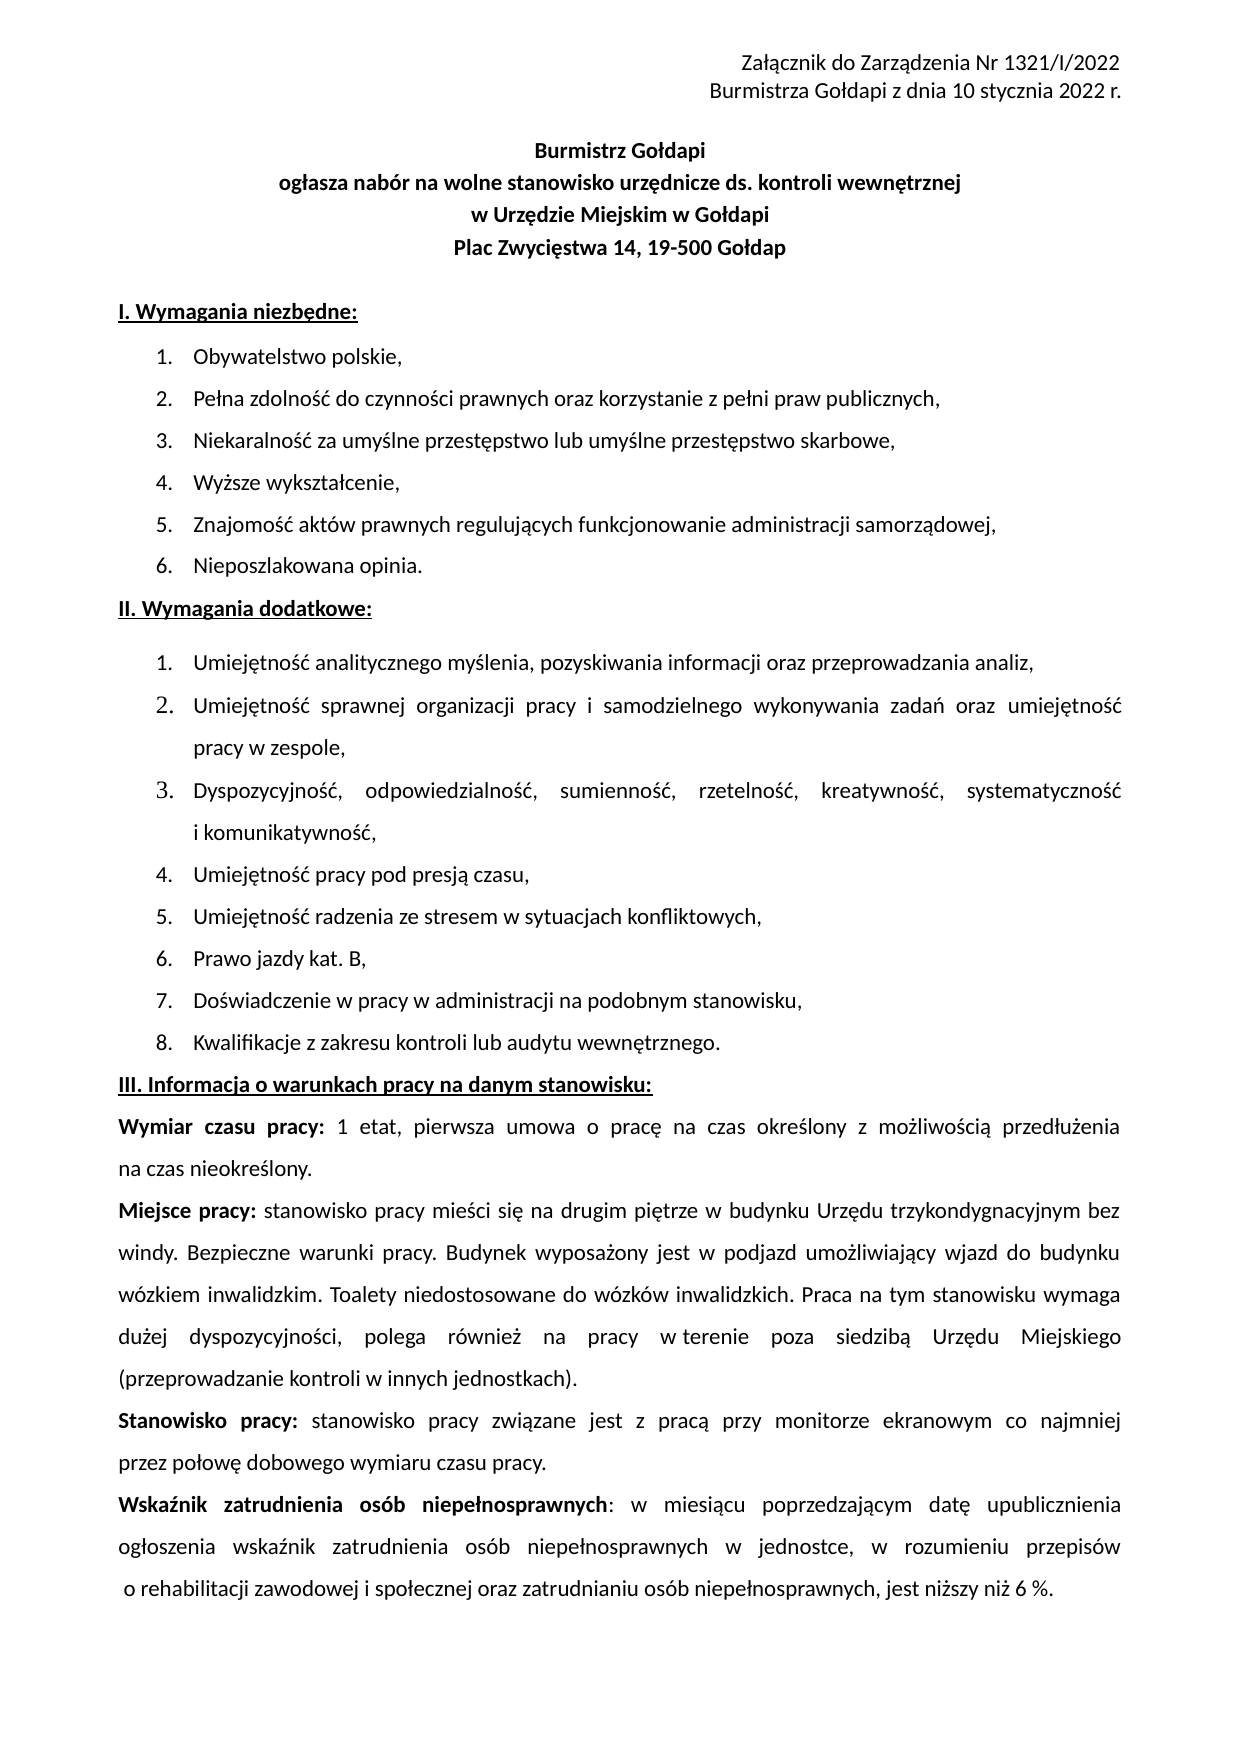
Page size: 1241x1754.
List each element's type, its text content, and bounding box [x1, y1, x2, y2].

list Dyspozycyjność, odpowiedzialność, sumienność, rzetelność, kreatywność, systematyczność i komunikatywność, [156, 775, 1122, 846]
text ogłasza nabór na wolne stanowisko urzędnicze ds. kontroli wewnętrznej [118, 168, 1122, 196]
list Nieposzlakowana opinia. [156, 552, 1122, 580]
text w Urzędzie Miejskim w Gołdapi [118, 201, 1122, 228]
text Wskaźnik zatrudnienia osób niepełnosprawnych: w miesiącu poprzedzającym datę upublicznienia ogłoszenia wskaźnik zatrudnienia osób niepełnosprawnych w jednostce, w rozumieniu przepisów o rehabilitacji zawodowej i społecznej oraz zatrudnianiu osób niepełnosprawnych, jest niższy niż 6 %. [118, 1490, 1122, 1602]
list Znajomość aktów prawnych regulujących funkcjonowanie administracji samorządowej, [156, 510, 1122, 538]
list Obywatelstwo polskie, [156, 342, 1122, 370]
list Umiejętność sprawnej organizacji pracy i samodzielnego wykonywania zadań oraz umiejętność pracy w zespole, [156, 690, 1122, 761]
text III. Informacja o warunkach pracy na danym stanowisku: [118, 1070, 1122, 1098]
text Plac Zwycięstwa 14, 19-500 Gołdap [118, 233, 1122, 261]
text Miejsce pracy: stanowisko pracy mieści się na drugim piętrze w budynku Urzędu trzykondygnacyjnym bez windy. Bezpieczne warunki pracy. Budynek wyposażony jest w podjazd umożliwiający wjazd do budynku wózkiem inwalidzkim. Toalety niedostosowane do wózków inwalidzkich. Praca na tym stanowisku wymaga dużej dyspozycyjności, polega również na pracy w terenie poza siedzibą Urzędu Miejskiego (przeprowadzanie kontroli w innych jednostkach). [118, 1196, 1122, 1392]
list Doświadczenie w pracy w administracji na podobnym stanowisku, [156, 986, 1122, 1014]
list Umiejętność pracy pod presją czasu, [156, 860, 1122, 888]
list Umiejętność analitycznego myślenia, pozyskiwania informacji oraz przeprowadzania analiz, [156, 648, 1122, 676]
text Burmistrza Gołdapi z dnia 10 stycznia 2022 r. [118, 76, 1122, 104]
list Kwalifikacje z zakresu kontroli lub audytu wewnętrznego. [156, 1028, 1122, 1056]
list Niekaralność za umyślne przestępstwo lub umyślne przestępstwo skarbowe, [156, 426, 1122, 454]
list Pełna zdolność do czynności prawnych oraz korzystanie z pełni praw publicznych, [156, 384, 1122, 412]
text I. Wymagania niezbędne: [118, 297, 1122, 325]
list Prawo jazdy kat. B, [156, 944, 1122, 972]
list Umiejętność radzenia ze stresem w sytuacjach konfliktowych, [156, 902, 1122, 930]
text Załącznik do Zarządzenia Nr 1321/I/2022 [118, 48, 1122, 76]
list Wyższe wykształcenie, [156, 468, 1122, 496]
text Wymiar czasu pracy: 1 etat, pierwsza umowa o pracę na czas określony z możliwością przedłużenia na czas nieokreślony. [118, 1112, 1122, 1182]
text II. Wymagania dodatkowe: [118, 594, 1122, 622]
text Stanowisko pracy: stanowisko pracy związane jest z pracą przy monitorze ekranowym co najmniej przez połowę dobowego wymiaru czasu pracy. [118, 1406, 1122, 1476]
text Burmistrz Gołdapi [118, 136, 1122, 164]
